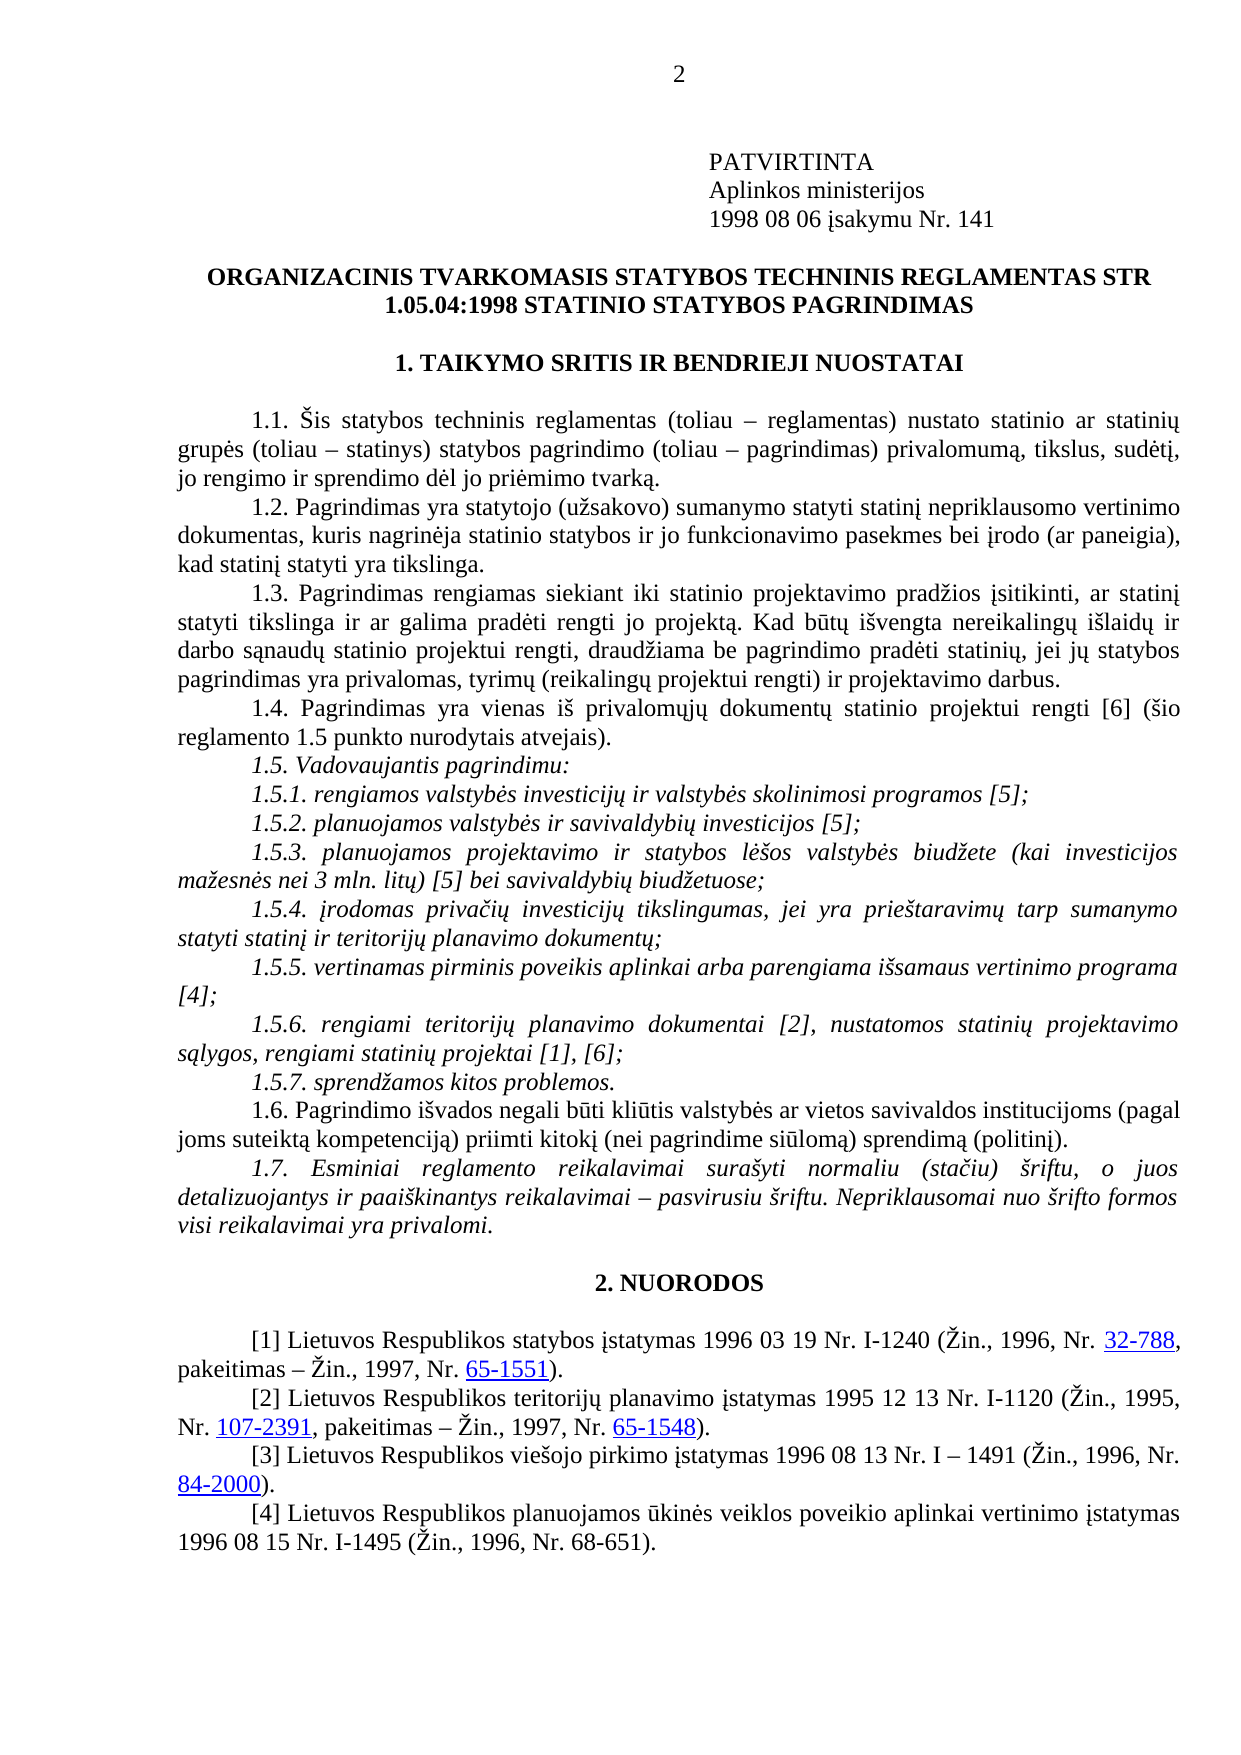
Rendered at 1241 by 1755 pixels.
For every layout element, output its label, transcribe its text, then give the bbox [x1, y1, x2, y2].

text 1.7. Esminiai reglamento reikalavimai surašyti normaliu (stačiu) šriftu, o juos detalizuojantys ir paaiškinantys reikalavimai – pasvirusiu šriftu. Nepriklausomai nuo šrifto formos visi reikalavimai yra privalomi. [177, 1153, 1181, 1239]
text 1998 08 06 įsakymu Nr. 141 [177, 204, 1181, 233]
text 1.3. Pagrindimas rengiamas siekiant iki statinio projektavimo pradžios įsitikinti, ar statinį statyti tikslinga ir ar galima pradėti rengti jo projektą. Kad būtų išvengta nereikalingų išlaidų ir darbo sąnaudų statinio projektui rengti, draudžiama be pagrindimo pradėti statinių, jei jų statybos pagrindimas yra privalomas, tyrimų (reikalingų projektui rengti) ir projektavimo darbus. [177, 578, 1181, 693]
text [3] Lietuvos Respublikos viešojo pirkimo įstatymas 1996 08 13 Nr. I – 1491 (Žin., 1996, Nr. 84-2000). [177, 1441, 1181, 1498]
text 1. taikymo sritis ir bendrieji nuostatai [177, 348, 1181, 377]
text [2] Lietuvos Respublikos teritorijų planavimo įstatymas 1995 12 13 Nr. I-1120 (Žin., 1995, Nr. 107-2391, pakeitimas – Žin., 1997, Nr. 65-1548). [177, 1383, 1181, 1441]
text [4] Lietuvos Respublikos planuojamos ūkinės veiklos poveikio aplinkai vertinimo įstatymas 1996 08 15 Nr. I-1495 (Žin., 1996, Nr. 68-651). [177, 1498, 1181, 1556]
text 1.4. Pagrindimas yra vienas iš privalomųjų dokumentų statinio projektui rengti [6] (šio reglamento 1.5 punkto nurodytais atvejais). [177, 693, 1181, 751]
text 1.5.6. rengiami teritorijų planavimo dokumentai [2], nustatomos statinių projektavimo sąlygos, rengiami statinių projektai [1], [6]; [177, 1009, 1181, 1067]
text 1.5.7. sprendžamos kitos problemos. [177, 1067, 1181, 1096]
text 1.5. Vadovaujantis pagrindimu: [177, 751, 1181, 779]
text 1.5.5. vertinamas pirminis poveikis aplinkai arba parengiama išsamaus vertinimo programa [4]; [177, 952, 1181, 1009]
text 1.5.1. rengiamos valstybės investicijų ir valstybės skolinimosi programos [5]; [177, 779, 1181, 808]
text 1.1. šis statybos techninis reglamentas (toliau – reglamentas) nustato statinio ar statinių grupės (toliau – statinys) statybos pagrindimo (toliau – pagrindimas) privalomumą, tikslus, sudėtį, jo rengimo ir sprendimo dėl jo priėmimo tvarką. [177, 406, 1181, 492]
text 1.5.3. planuojamos projektavimo ir statybos lėšos valstybės biudžete (kai investicijos mažesnės nei 3 mln. litų) [5] bei savivaldybių biudžetuose; [177, 837, 1181, 894]
text Aplinkos ministerijos [177, 176, 1181, 204]
text 1.5.4. įrodomas privačių investicijų tikslingumas, jei yra prieštaravimų tarp sumanymo statyti statinį ir teritorijų planavimo dokumentų; [177, 894, 1181, 952]
text 2. NUORODOS [177, 1268, 1181, 1297]
text ORGANIZACINIS TVARKOMASIS STATYBOS TECHNINIS reglamentas str 1.05.04:1998 stATINIo statybos pagrindimas [177, 262, 1181, 319]
text 1.5.2. planuojamos valstybės ir savivaldybių investicijos [5]; [177, 808, 1181, 837]
text PATVIRTINTA [177, 147, 1181, 176]
text [1] Lietuvos Respublikos statybos įstatymas 1996 03 19 Nr. I-1240 (Žin., 1996, Nr. 32-788, pakeitimas – Žin., 1997, Nr. 65-1551). [177, 1326, 1181, 1383]
text 1.2. Pagrindimas yra statytojo (užsakovo) sumanymo statyti statinį nepriklausomo vertinimo dokumentas, kuris nagrinėja statinio statybos ir jo funkcionavimo pasekmes bei įrodo (ar paneigia), kad statinį statyti yra tikslinga. [177, 492, 1181, 578]
text 1.6. Pagrindimo išvados negali būti kliūtis valstybės ar vietos savivaldos institucijoms (pagal joms suteiktą kompetenciją) priimti kitokį (nei pagrindime siūlomą) sprendimą (politinį). [177, 1096, 1181, 1153]
